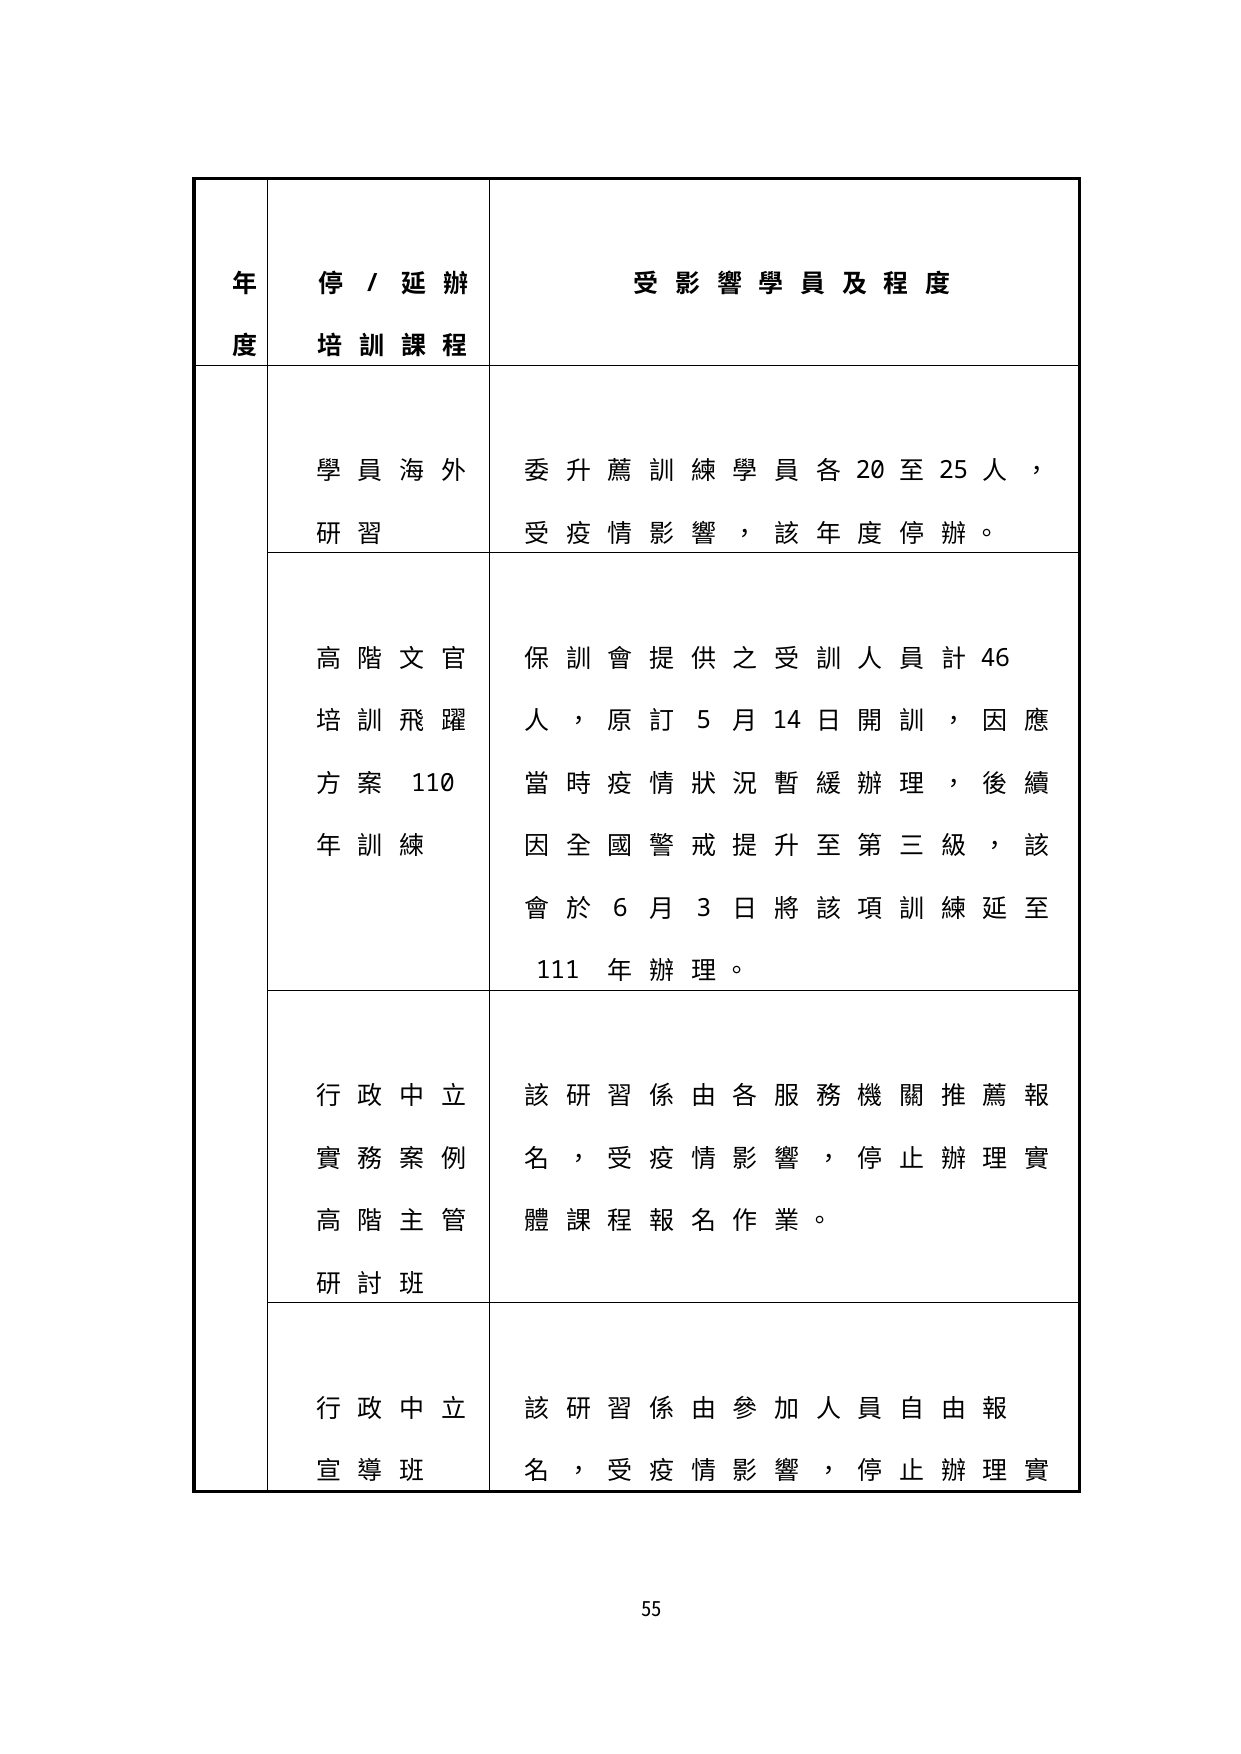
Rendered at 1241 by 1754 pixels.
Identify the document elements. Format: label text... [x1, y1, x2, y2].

table_cell 高階文官培訓飛躍方案110年訓練 [268, 553, 489, 990]
table_cell 行政中立實務案例高階主管研討班 [268, 991, 489, 1302]
table_cell [196, 366, 267, 1490]
table_cell 該研習係由各服務機關推薦報名，受疫情影響，停止辦理實體課程報名作業。 [490, 991, 1078, 1302]
table_cell 該研習係由參加人員自由報名，受疫情影響，停止辦理實 [490, 1303, 1078, 1490]
table_header 受影響學員及程度 [490, 180, 1078, 365]
table_cell 行政中立宣導班 [268, 1303, 489, 1490]
table_header 年度 [196, 180, 267, 365]
table_cell 委升薦訓練學員各20至25人，受疫情影響，該年度停辦。 [490, 366, 1078, 552]
table_cell 學員海外研習 [268, 366, 489, 552]
table_cell 保訓會提供之受訓人員計46人，原訂5月14日開訓，因應當時疫情狀況暫緩辦理，後續因全國警戒提升至第三級，該會於6月3日將該項訓練延至111年辦理。 [490, 553, 1078, 990]
table_header 停/延辦培訓課程 [268, 180, 489, 365]
